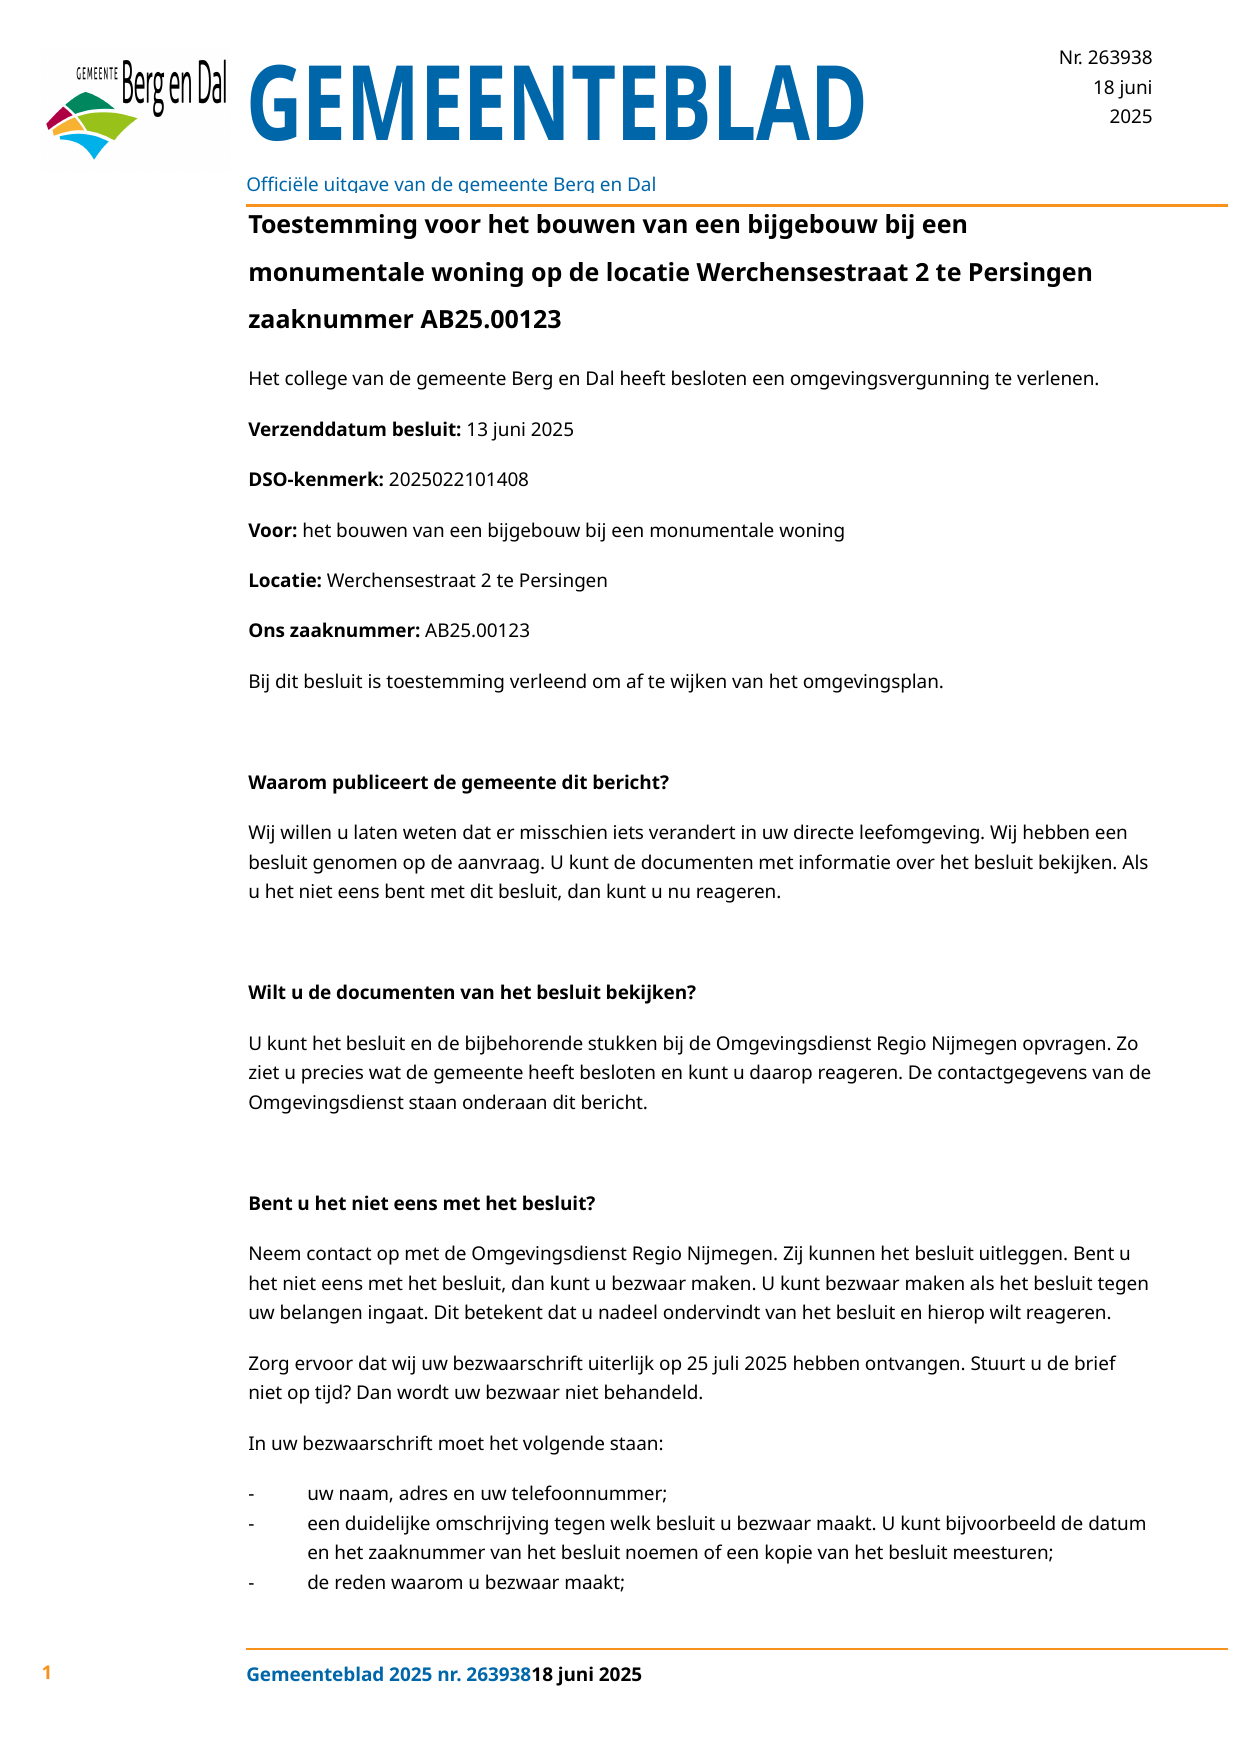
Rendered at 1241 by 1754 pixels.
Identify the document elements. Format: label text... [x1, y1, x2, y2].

text Bent u het niet eens met het besluit? [248, 1190, 1152, 1215]
text Neem contact op met de Omgevingsdienst Regio Nijmegen. Zij kunnen het besluit uitleggen. Bent u het niet eens met het besluit, dan kunt u bezwaar maken. U kunt bezwaar maken als het besluit tegen uw belangen ingaat. Dit betekent dat u nadeel ondervindt van het besluit en hierop wilt reageren. [248, 1240, 1152, 1325]
text Bij dit besluit is toestemming verleend om af te wijken van het omgevingsplan. [248, 668, 1152, 694]
text DSO-kenmerk: 2025022101408 [248, 466, 1152, 492]
text In uw bezwaarschrift moet het volgende staan: [248, 1430, 1152, 1455]
picture [41, 47, 231, 172]
text U kunt het besluit en de bijbehorende stukken bij de Omgevingsdienst Regio Nijmegen opvragen. Zo ziet u precies wat de gemeente heeft besloten en kunt u daarop reageren. De contactgegevens van de Omgevingsdienst staan onderaan dit bericht. [248, 1030, 1152, 1114]
list een duidelijke omschrijving tegen welk besluit u bezwaar maakt. U kunt bijvoorbeeld de datum en het zaaknummer van het besluit noemen of een kopie van het besluit meesturen; [248, 1510, 1152, 1565]
text Wij willen u laten weten dat er misschien iets verandert in uw directe leefomgeving. Wij hebben een besluit genomen op de aanvraag. U kunt de documenten met informatie over het besluit bekijken. Als u het niet eens bent met dit besluit, dan kunt u nu reageren. [248, 819, 1152, 904]
text Locatie: Werchensestraat 2 te Persingen [248, 567, 1152, 593]
text Wilt u de documenten van het besluit bekijken? [248, 979, 1152, 1005]
text Zorg ervoor dat wij uw bezwaarschrift uiterlijk op 25 juli 2025 hebben ontvangen. Stuurt u de brief niet op tijd? Dan wordt uw bezwaar niet behandeld. [248, 1350, 1152, 1405]
list uw naam, adres en uw telefoonnummer; [248, 1480, 1152, 1506]
text Het college van de gemeente Berg en Dal heeft besloten een omgevingsvergunning te verlenen. [248, 366, 1152, 391]
text Ons zaaknummer: AB25.00123 [248, 618, 1152, 643]
list de reden waarom u bezwaar maakt; [248, 1569, 1152, 1594]
text Waarom publiceert de gemeente dit bericht? [248, 769, 1152, 794]
text Voor: het bouwen van een bijgebouw bij een monumentale woning [248, 517, 1152, 542]
text Verzenddatum besluit: 13 juni 2025 [248, 416, 1152, 442]
text Toestemming voor het bouwen van een bijgebouw bij een monumentale woning op de locatie Werchensestraat 2 te Persingen zaaknummer AB25.00123 [248, 207, 1152, 336]
